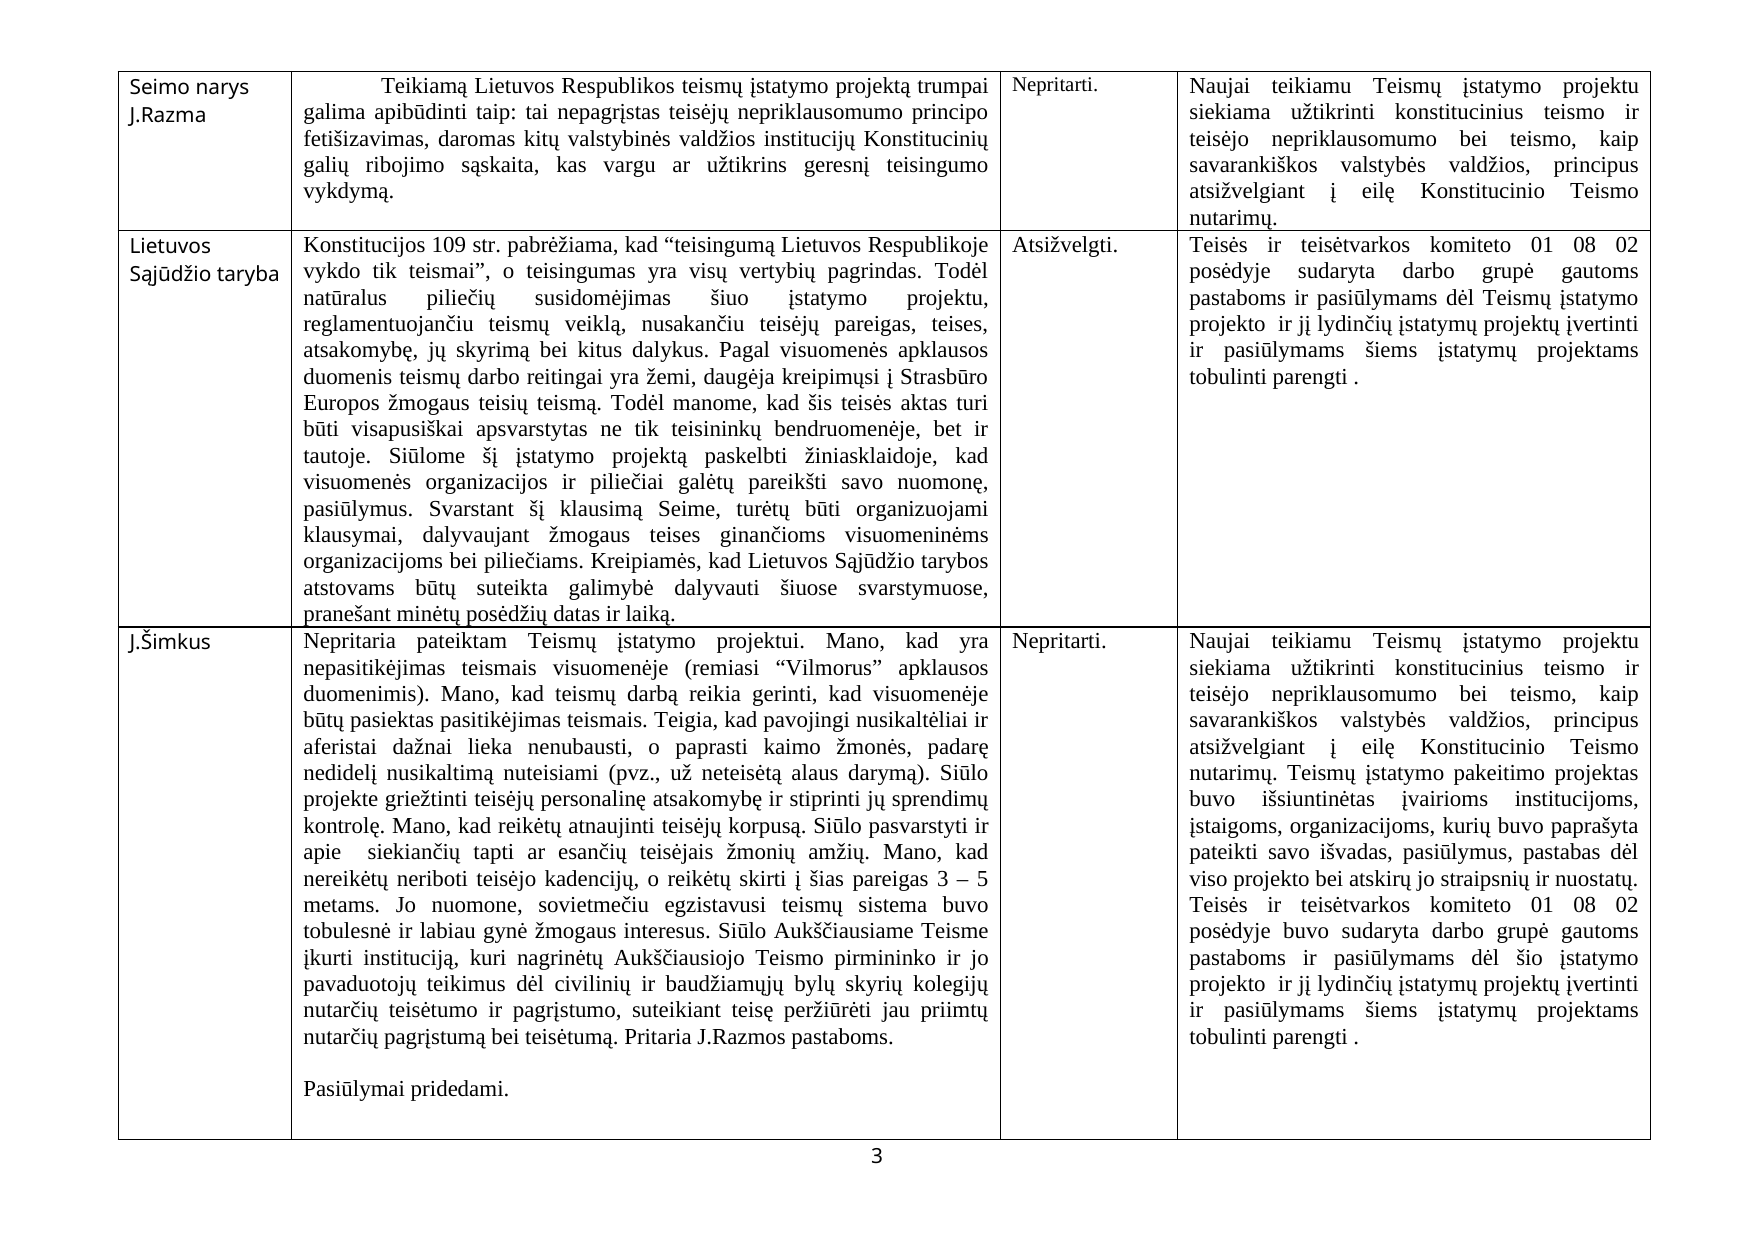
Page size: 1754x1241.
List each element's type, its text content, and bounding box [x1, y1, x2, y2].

table_cell Teisės ir teisėtvarkos komiteto 01 08 02 posėdyje sudaryta darbo grupė gautoms pastaboms ir pasiūlymams dėl Teismų įstatymo projekto ir jį lydinčių įstatymų projektų įvertinti ir pasiūlymams šiems įstatymų projektams tobulinti parengti . [1178, 231, 1650, 626]
table_cell Naujai teikiamu Teismų įstatymo projektu siekiama užtikrinti konstitucinius teismo ir teisėjo nepriklausomumo bei teismo, kaip savarankiškos valstybės valdžios, principus atsižvelgiant į eilę Konstitucinio Teismo nutarimų. [1178, 72, 1650, 230]
table_cell Konstitucijos 109 str. pabrėžiama, kad “teisingumą Lietuvos Respublikoje vykdo tik teismai”, o teisingumas yra visų vertybių pagrindas. Todėl natūralus piliečių susidomėjimas šiuo įstatymo projektu, reglamentuojančiu teismų veiklą, nusakančiu teisėjų pareigas, teises, atsakomybę, jų skyrimą bei kitus dalykus. Pagal visuomenės apklausos duomenis teismų darbo reitingai yra žemi, daugėja kreipimųsi į Strasbūro Europos žmogaus teisių teismą. Todėl manome, kad šis teisės aktas turi būti visapusiškai apsvarstytas ne tik teisininkų bendruomenėje, bet ir tautoje. Siūlome šį įstatymo projektą paskelbti žiniasklaidoje, kad visuomenės organizacijos ir piliečiai galėtų pareikšti savo nuomonę, pasiūlymus. Svarstant šį klausimą Seime, turėtų būti organizuojami klausymai, dalyvaujant žmogaus teises ginančioms visuomeninėms organizacijoms bei piliečiams. Kreipiamės, kad Lietuvos Sąjūdžio tarybos atstovams būtų suteikta galimybė dalyvauti šiuose svarstymuose, pranešant minėtų posėdžių datas ir laiką. [292, 231, 1000, 626]
table_cell Atsižvelgti. [1001, 231, 1177, 626]
table_cell Naujai teikiamu Teismų įstatymo projektu siekiama užtikrinti konstitucinius teismo ir teisėjo nepriklausomumo bei teismo, kaip savarankiškos valstybės valdžios, principus atsižvelgiant į eilę Konstitucinio Teismo nutarimų. Teismų įstatymo pakeitimo projektas buvo išsiuntinėtas įvairioms institucijoms, įstaigoms, organizacijoms, kurių buvo paprašyta pateikti savo išvadas, pasiūlymus, pastabas dėl viso projekto bei atskirų jo straipsnių ir nuostatų. Teisės ir teisėtvarkos komiteto 01 08 02 posėdyje buvo sudaryta darbo grupė gautoms pastaboms ir pasiūlymams dėl šio įstatymo projekto ir jį lydinčių įstatymų projektų įvertinti ir pasiūlymams šiems įstatymų projektams tobulinti parengti . [1178, 628, 1650, 1139]
table_cell J.Šimkus [119, 628, 291, 1139]
table_cell Seimo narys J.Razma [119, 72, 291, 230]
table_cell Nepritarti. [1001, 628, 1177, 1139]
table_cell Nepritaria pateiktam Teismų įstatymo projektui. Mano, kad yra nepasitikėjimas teismais visuomenėje (remiasi “Vilmorus” apklausos duomenimis). Mano, kad teismų darbą reikia gerinti, kad visuomenėje būtų pasiektas pasitikėjimas teismais. Teigia, kad pavojingi nusikaltėliai ir aferistai dažnai lieka nenubausti, o paprasti kaimo žmonės, padarę nedidelį nusikaltimą nuteisiami (pvz., už neteisėtą alaus darymą). Siūlo projekte griežtinti teisėjų personalinę atsakomybę ir stiprinti jų sprendimų kontrolę. Mano, kad reikėtų atnaujinti teisėjų korpusą. Siūlo pasvarstyti ir apie siekiančių tapti ar esančių teisėjais žmonių amžių. Mano, kad nereikėtų neriboti teisėjo kadencijų, o reikėtų skirti į šias pareigas 3 – 5 metams. Jo nuomone, sovietmečiu egzistavusi teismų sistema buvo tobulesnė ir labiau gynė žmogaus interesus. Siūlo Aukščiausiame Teisme įkurti instituciją, kuri nagrinėtų Aukščiausiojo Teismo pirmininko ir jo pavaduotojų teikimus dėl civilinių ir baudžiamųjų bylų skyrių kolegijų nutarčių teisėtumo ir pagrįstumo, suteikiant teisę peržiūrėti jau priimtų nutarčių pagrįstumą bei teisėtumą. Pritaria J.Razmos pastaboms. Pasiūlymai pridedami. [292, 628, 1000, 1139]
table_cell Nepritarti. [1001, 72, 1177, 230]
table_cell Lietuvos Sąjūdžio taryba [119, 231, 291, 626]
table_cell Teikiamą Lietuvos Respublikos teismų įstatymo projektą trumpai galima apibūdinti taip: tai nepagrįstas teisėjų nepriklausomumo principo fetišizavimas, daromas kitų valstybinės valdžios institucijų Konstitucinių galių ribojimo sąskaita, kas vargu ar užtikrins geresnį teisingumo vykdymą. [292, 72, 1000, 230]
